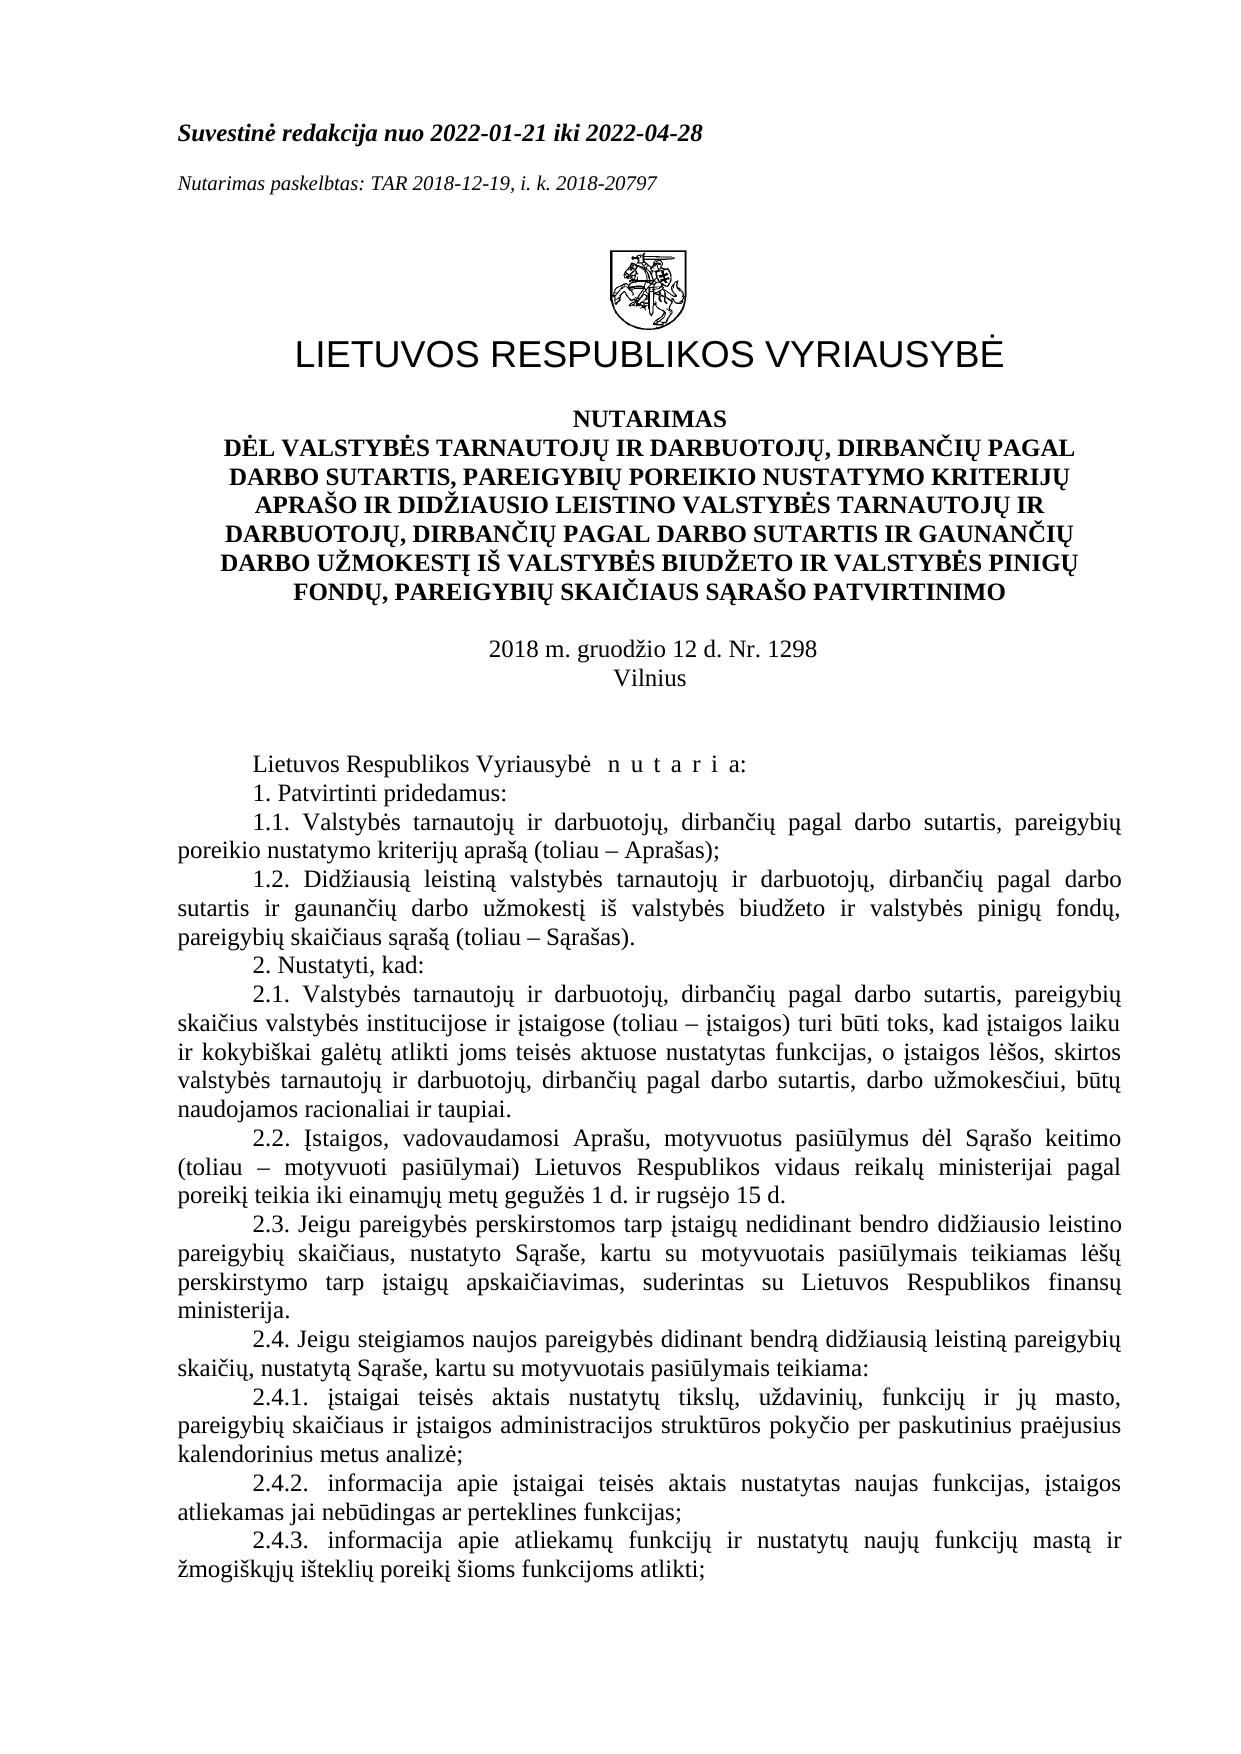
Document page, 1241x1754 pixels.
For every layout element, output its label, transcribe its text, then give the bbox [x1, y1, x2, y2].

text 2.3. Jeigu pareigybės perskirstomos tarp įstaigų nedidinant bendro didžiausio leistino pareigybių skaičiaus, nustatyto Sąraše, kartu su motyvuotais pasiūlymais teikiamas lėšų perskirstymo tarp įstaigų apskaičiavimas, suderintas su Lietuvos Respublikos finansų ministerija. [177, 1209, 1122, 1324]
text 2. Nustatyti, kad: [177, 950, 1122, 979]
text nutarimas [177, 404, 1122, 433]
text Vilnius [177, 663, 1122, 692]
text 1.2. Didžiausią leistiną valstybės tarnautojų ir darbuotojų, dirbančių pagal darbo sutartis ir gaunančių darbo užmokestį iš valstybės biudžeto ir valstybės pinigų fondų, pareigybių skaičiaus sąrašą (toliau – Sąrašas). [177, 864, 1122, 950]
text 1. Patvirtinti pridedamus: [177, 778, 1122, 807]
text Lietuvos Respublikos Vyriausybė [177, 332, 1122, 375]
text Lietuvos Respublikos Vyriausybė nutaria: [177, 749, 1122, 778]
text 2.1. Valstybės tarnautojų ir darbuotojų, dirbančių pagal darbo sutartis, pareigybių skaičius valstybės institucijose ir įstaigose (toliau – įstaigos) turi būti toks, kad įstaigos laiku ir kokybiškai galėtų atlikti joms teisės aktuose nustatytas funkcijas, o įstaigos lėšos, skirtos valstybės tarnautojų ir darbuotojų, dirbančių pagal darbo sutartis, darbo užmokesčiui, būtų naudojamos racionaliai ir taupiai. [177, 979, 1122, 1123]
text 2.4. Jeigu steigiamos naujos pareigybės didinant bendrą didžiausią leistiną pareigybių skaičių, nustatytą Sąraše, kartu su motyvuotais pasiūlymais teikiama: [177, 1324, 1122, 1382]
text 2.4.2. informacija apie įstaigai teisės aktais nustatytas naujas funkcijas, įstaigos atliekamas jai nebūdingas ar perteklines funkcijas; [177, 1468, 1122, 1525]
text 2.2. Įstaigos, vadovaudamosi Aprašu, motyvuotus pasiūlymus dėl Sąrašo keitimo (toliau – motyvuoti pasiūlymai) Lietuvos Respublikos vidaus reikalų ministerijai pagal poreikį teikia iki einamųjų metų gegužės 1 d. ir rugsėjo 15 d. [177, 1123, 1122, 1209]
text 1.1. Valstybės tarnautojų ir darbuotojų, dirbančių pagal darbo sutartis, pareigybių poreikio nustatymo kriterijų aprašą (toliau – Aprašas); [177, 807, 1122, 864]
text 2.4.3. informacija apie atliekamų funkcijų ir nustatytų naujų funkcijų mastą ir žmogiškųjų išteklių poreikį šioms funkcijoms atlikti; [177, 1525, 1122, 1583]
text Nutarimas paskelbtas: TAR 2018-12-19, i. k. 2018-20797 [177, 171, 1122, 195]
text 2018 m. gruodžio 12 d. Nr. 1298 [177, 634, 1122, 663]
text Suvestinė redakcija nuo 2022-01-21 iki 2022-04-28 [177, 118, 1122, 147]
text DĖL Valstybės tarnautojų ir DARBUOTOJŲ, DIRBANČIŲ PAGAL DARBO SUTARTIS, pareigybių poreikio nustatymo kriterijų APRAŠO ir DIDŽIAUSIO LEISTINO VALSTYBĖS TARNAUTOJŲ IR DARBUOTOJŲ, DIRBANČIŲ PAGAL DARBO SUTARTIS IR GAUNANČIŲ DARBO UŽMOKESTĮ IŠ VALSTYBĖS BIUDŽETO IR VALSTYBĖS PINIGŲ FONDŲ, PAREIGYBIŲ SKAIČIAUS SĄRAŠO PATVIRTINIMO [177, 433, 1122, 605]
text 2.4.1. įstaigai teisės aktais nustatytų tikslų, uždavinių, funkcijų ir jų masto, pareigybių skaičiaus ir įstaigos administracijos struktūros pokyčio per paskutinius praėjusius kalendorinius metus analizė; [177, 1382, 1122, 1468]
